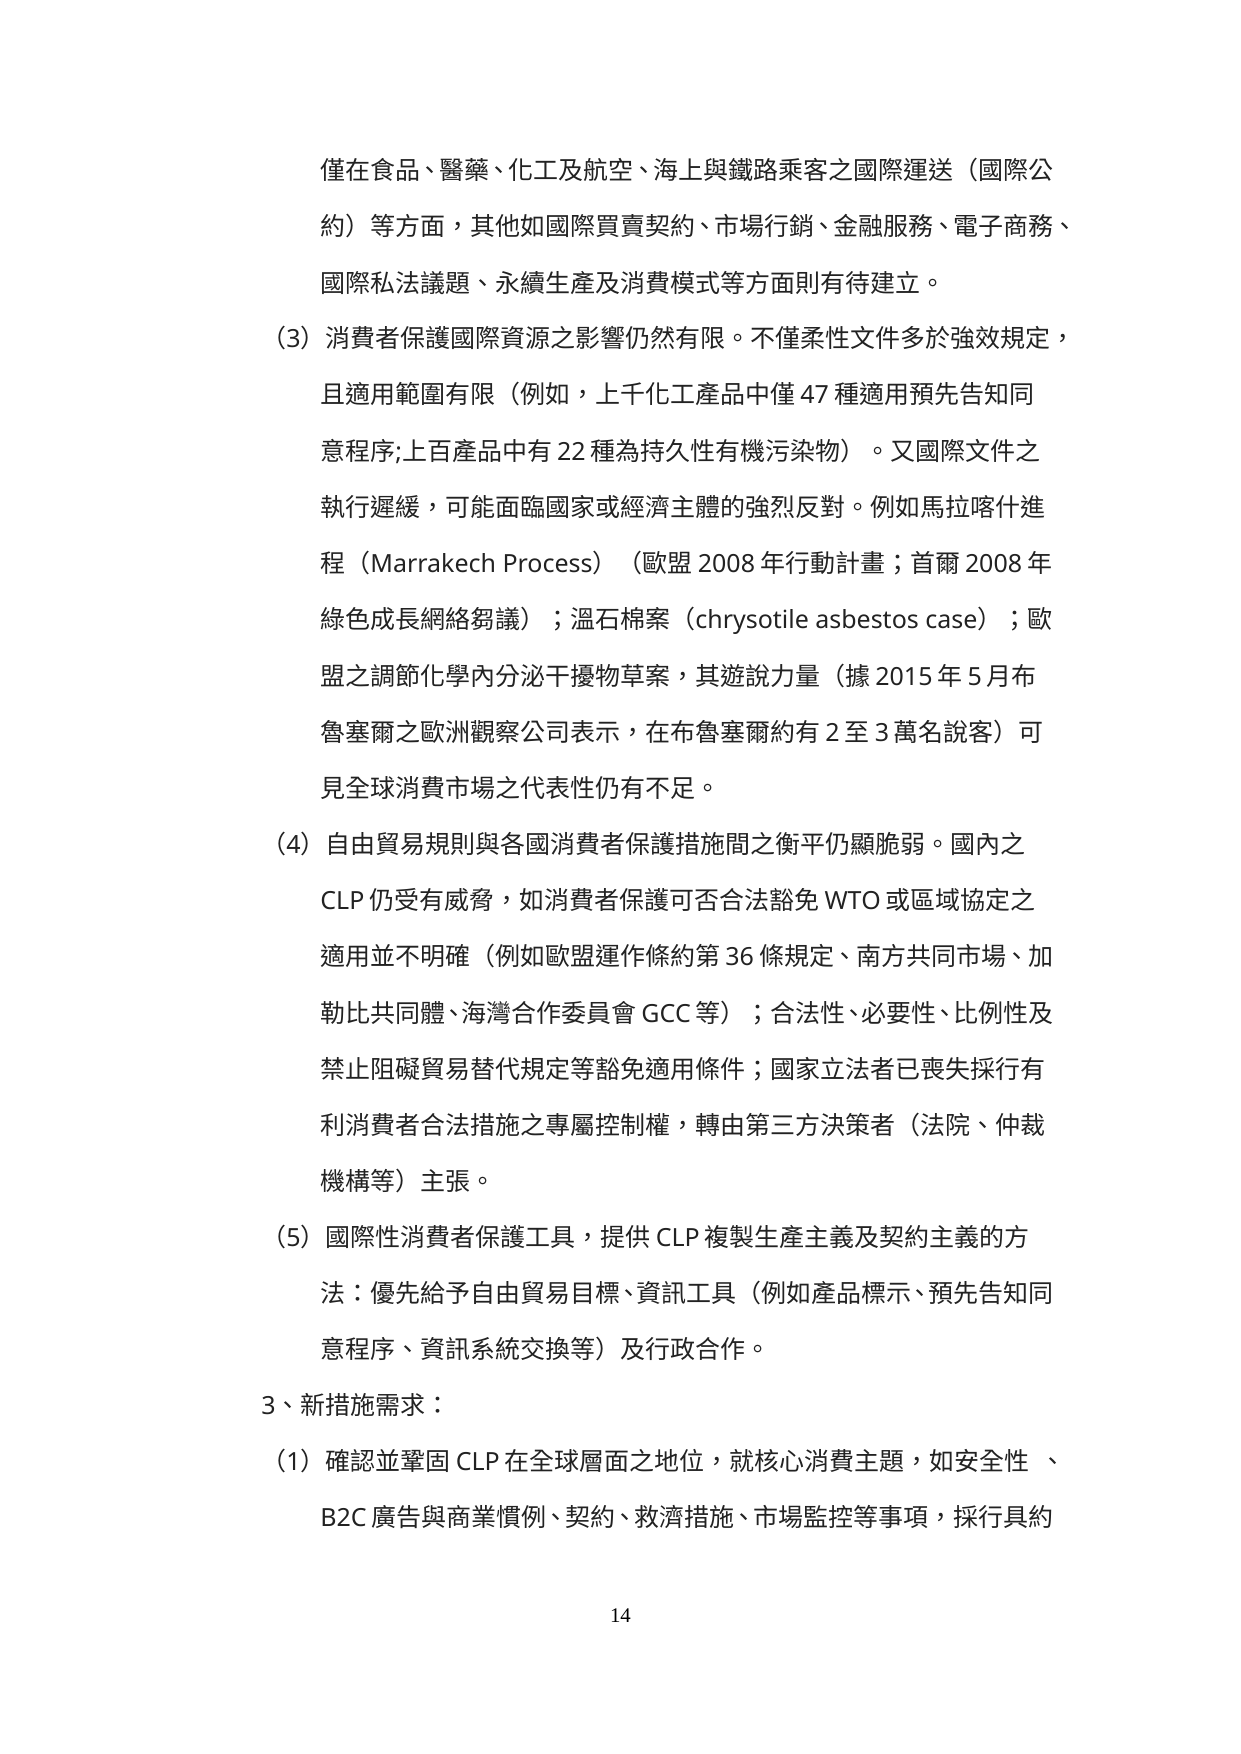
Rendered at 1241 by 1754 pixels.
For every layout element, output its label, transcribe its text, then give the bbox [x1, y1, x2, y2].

text （1）確認並鞏固CLP在全球層面之地位，就核心消費主題，如安全性、B2C廣告與商業慣例、契約、救濟措施、市場監控等事項，採行具約束力之國際文件；就永續生產與消費模式事項，採行具約束力之國際文件；創設一個最合適的消費決策國際論壇，以確保消費者能有效參與相關決策過程。 [261, 1441, 1053, 1534]
text （4）自由貿易規則與各國消費者保護措施間之衡平仍顯脆弱。國內之CLP仍受有威脅，如消費者保護可否合法豁免WTO或區域協定之適用並不明確（例如歐盟運作條約第36條規定、南方共同市場、加勒比共同體、海灣合作委員會GCC等）；合法性、必要性、比例性及禁止阻礙貿易替代規定等豁免適用條件；國家立法者已喪失採行有利消費者合法措施之專屬控制權，轉由第三方決策者（法院、仲裁機構等）主張。 [261, 824, 1053, 1199]
text （3）消費者保護國際資源之影響仍然有限。不僅柔性文件多於強效規定，且適用範圍有限（例如，上千化工產品中僅47種適用預先告知同意程序;上百產品中有22種為持久性有機污染物）。又國際文件之執行遲緩，可能面臨國家或經濟主體的強烈反對。例如馬拉喀什進程（Marrakech Process）（歐盟2008年行動計畫；首爾2008年綠色成長網絡芻議）；溫石棉案（chrysotile asbestos case）；歐盟之調節化學內分泌干擾物草案，其遊說力量（據2015年5月布魯塞爾之歐洲觀察公司表示，在布魯塞爾約有2至3萬名說客）可見全球消費市場之代表性仍有不足。 [261, 318, 1053, 806]
text （5）國際性消費者保護工具，提供CLP複製生產主義及契約主義的方法：優先給予自由貿易目標、資訊工具（例如產品標示、預先告知同意程序、資訊系統交換等）及行政合作。 [261, 1217, 1053, 1367]
text 3、新措施需求： [261, 1385, 1053, 1422]
text （2）消費者法律保護之國際法源仍然很少。關於安全性之最先進措施，僅在食品、醫藥、化工及航空、海上與鐵路乘客之國際運送（國際公約）等方面，其他如國際買賣契約、市場行銷、金融服務、電子商務、國際私法議題、永續生產及消費模式等方面則有待建立。 [261, 150, 1053, 300]
